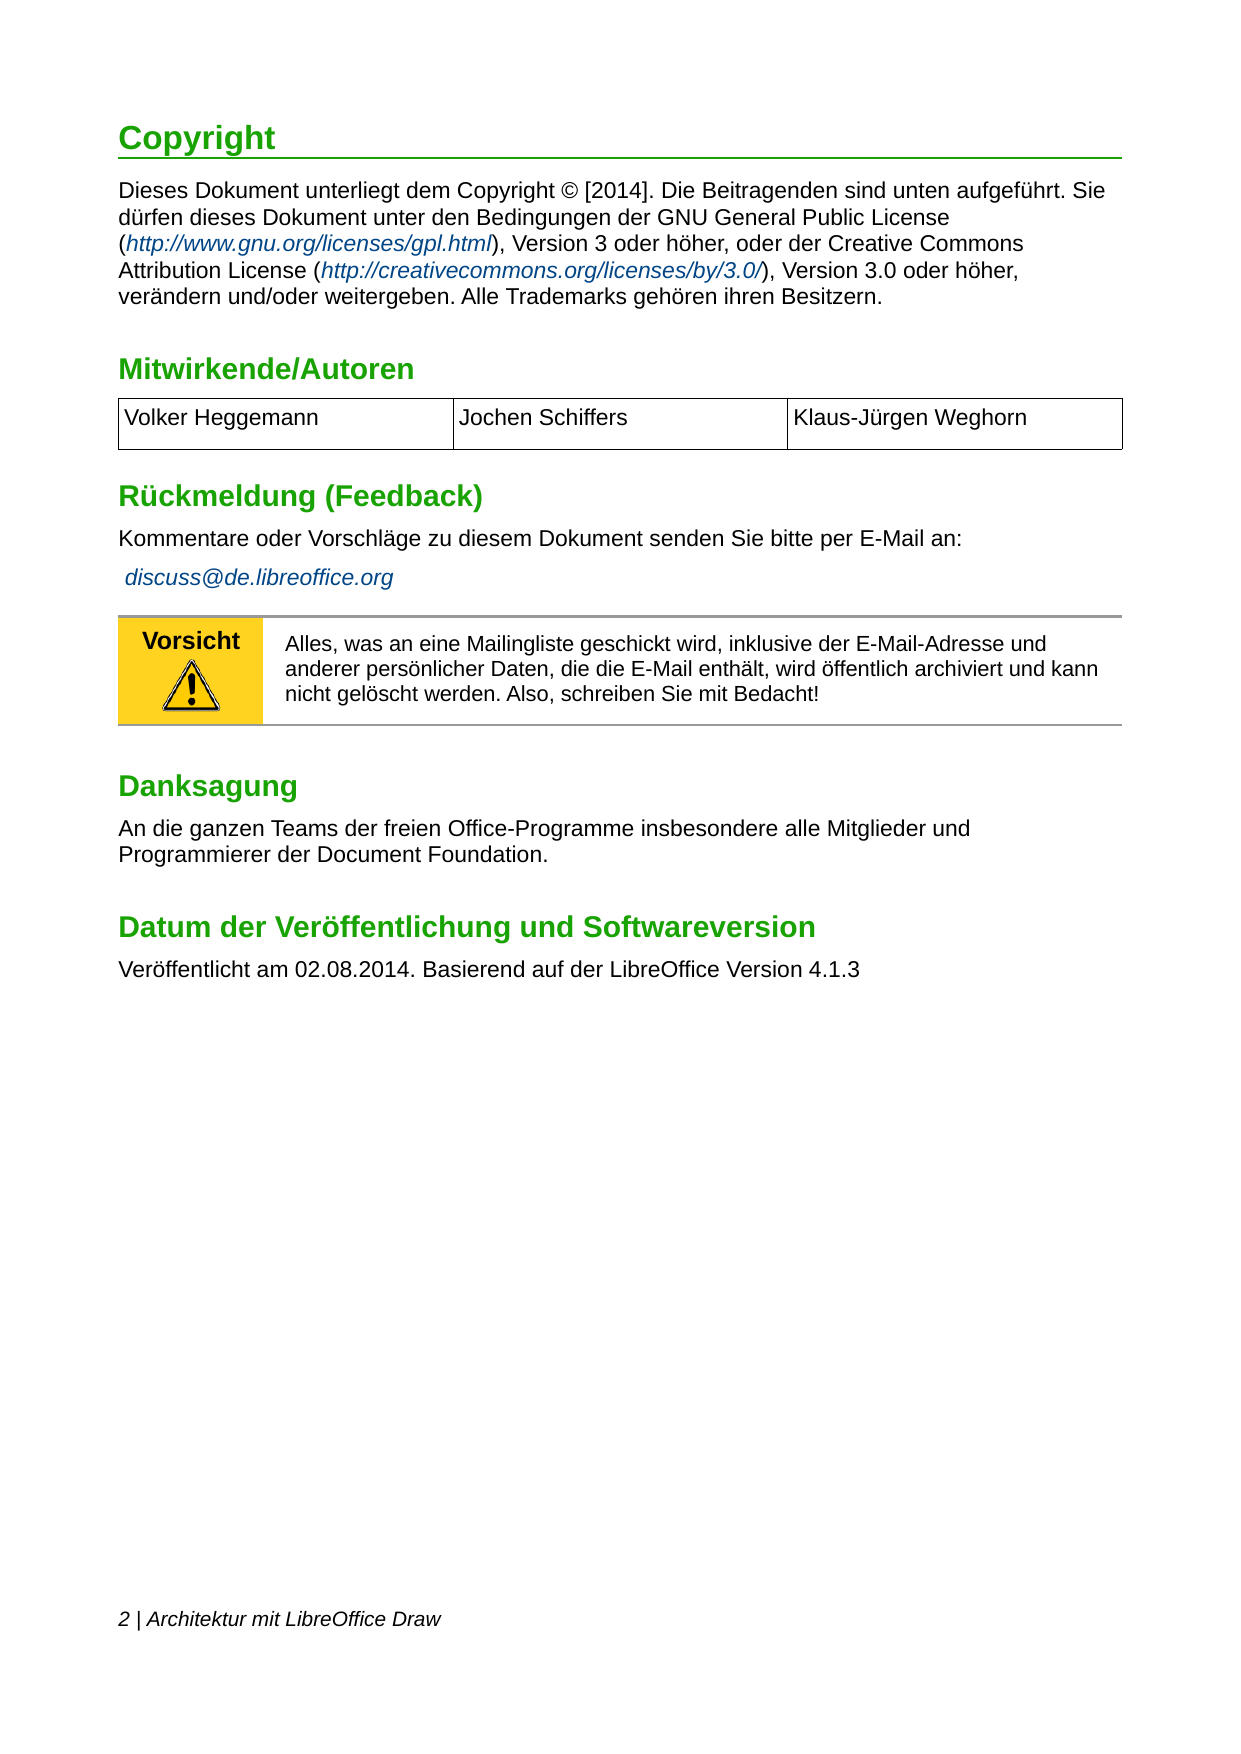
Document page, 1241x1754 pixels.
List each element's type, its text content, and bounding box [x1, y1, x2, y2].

text Kommentare oder Vorschläge zu diesem Dokument senden Sie bitte per E-Mail an: [118, 525, 1122, 552]
text An die ganzen Teams der freien Office-Programme insbesondere alle Mitglieder und Programmierer der Document Foundation. [118, 815, 1122, 867]
text Danksagung [118, 768, 1122, 802]
table_header Volker Heggemann [119, 399, 453, 449]
table_header Klaus-Jürgen Weghorn [788, 399, 1122, 449]
text Dieses Dokument unterliegt dem Copyright © [2014]. Die Beitragenden sind unten aufgeführt. Sie dürfen dieses Dokument unter den Bedingungen der GNU General Public License (http://www.gnu.org/licenses/gpl.html), Version 3 oder höher, oder der Creative Commons Attribution License (http://creativecommons.org/licenses/by/3.0/), Version 3.0 oder höher, verändern und/oder weitergeben. Alle Trademarks gehören ihren Besitzern. [118, 177, 1122, 309]
text Datum der Veröffentlichung und Softwareversion [118, 909, 1122, 944]
text Mitwirkende/Autoren [118, 351, 1122, 386]
text Rückmeldung (Feedback) [118, 478, 1122, 513]
picture [158, 655, 224, 715]
text Copyright [118, 118, 1122, 157]
table_header Vorsicht [118, 618, 263, 724]
table_header Jochen Schiffers [454, 399, 787, 449]
text discuss@de.libreoffice.org [118, 564, 1122, 590]
table_header Alles, was an eine Mailingliste geschickt wird, inklusive der E-Mail-Adresse und anderer persönlicher Daten, die die E-Mail enthält, wird öffentlich archiviert und kann nicht gelöscht werden. Also, schreiben Sie mit Bedacht! [264, 618, 1122, 724]
text Veröffentlicht am 02.08.2014. Basierend auf der LibreOffice Version 4.1.3 [118, 956, 1122, 983]
